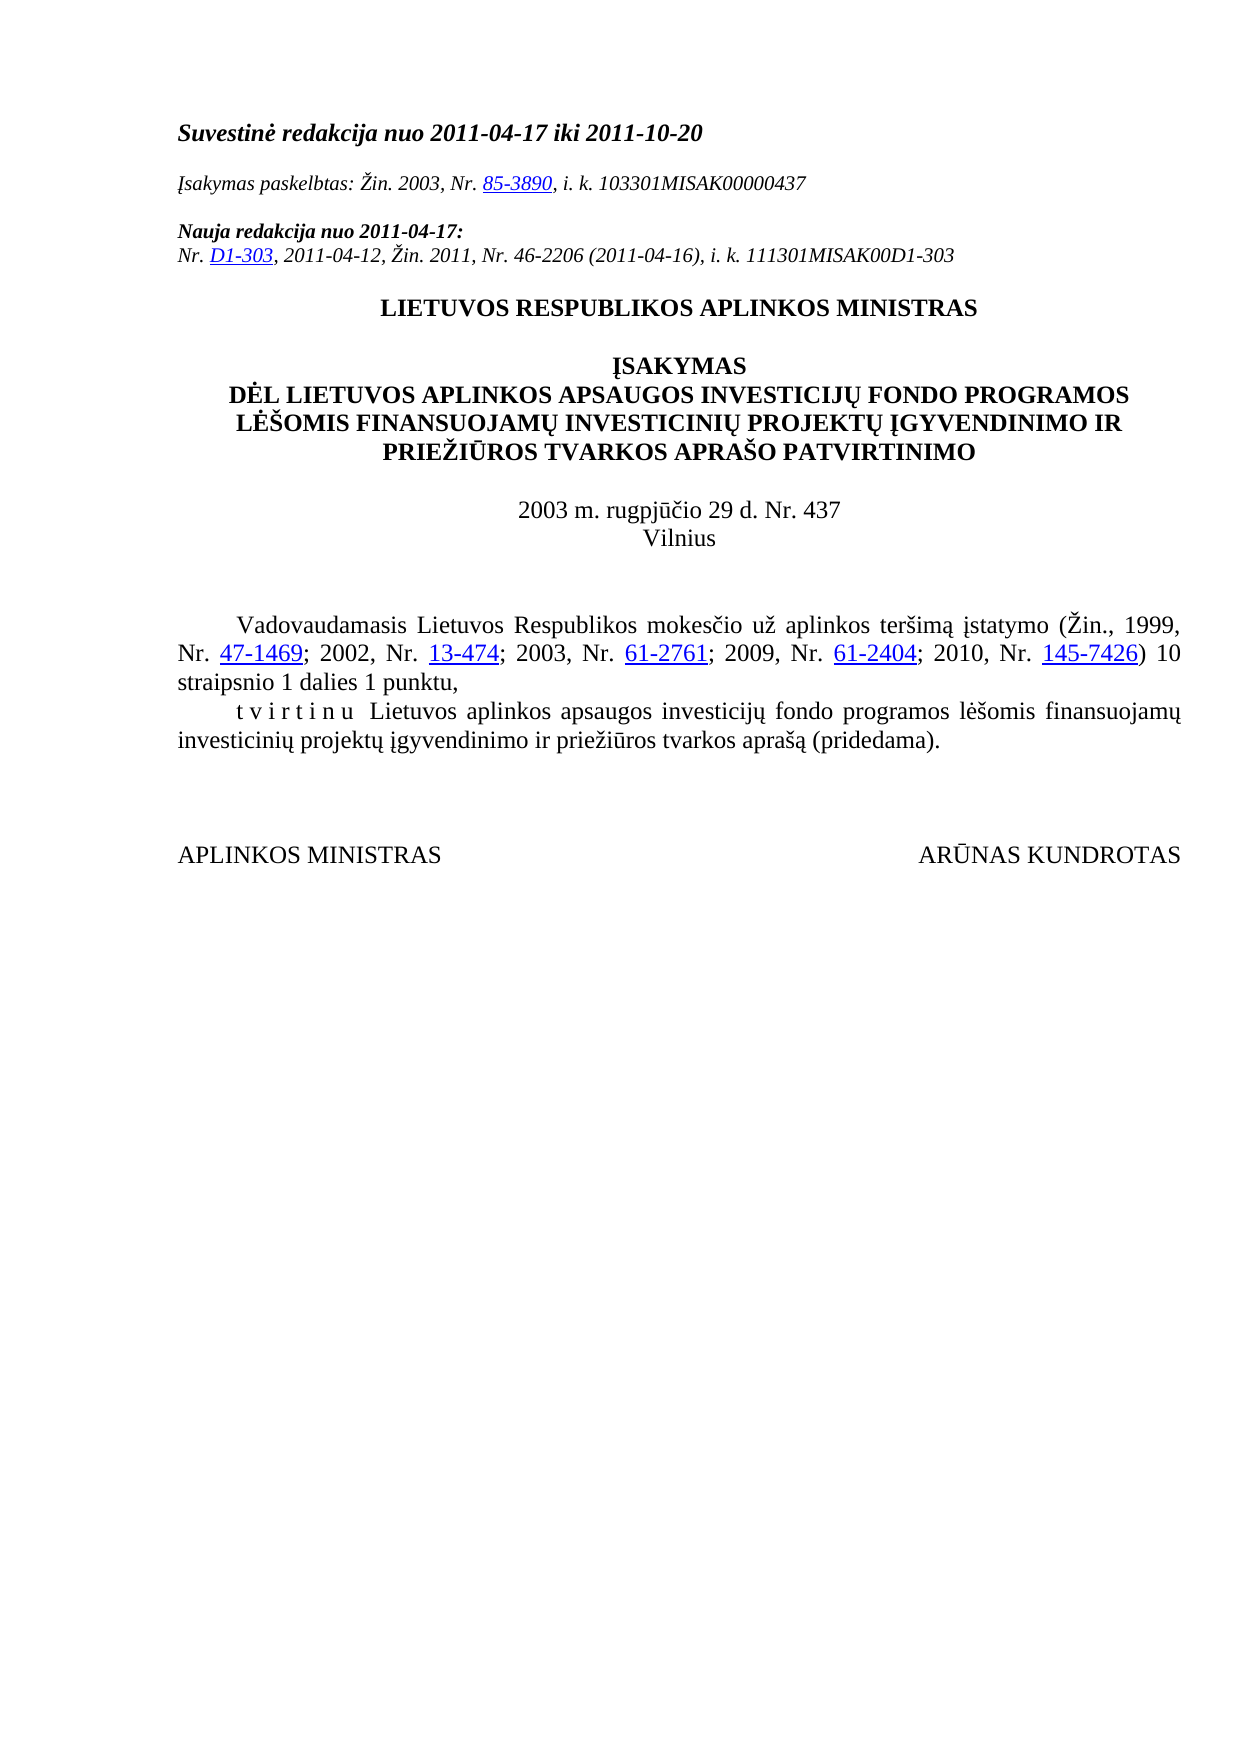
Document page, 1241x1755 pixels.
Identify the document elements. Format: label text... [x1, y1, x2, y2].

text Vilnius [177, 523, 1181, 552]
text APLINKOS MINISTRAS ARŪNAS KUNDROTAS [177, 840, 1181, 868]
text Nr. D1-303, 2011-04-12, Žin. 2011, Nr. 46-2206 (2011-04-16), i. k. 111301MISAK00D1-303 [177, 243, 1181, 267]
text Įsakymas paskelbtas: Žin. 2003, Nr. 85-3890, i. k. 103301MISAK00000437 [177, 171, 1181, 195]
text LIETUVOS RESPUBLIKOS APLINKOS MINISTRAS [177, 293, 1181, 322]
text Nauja redakcija nuo 2011-04-17: [177, 219, 1181, 243]
text tvirtinu Lietuvos aplinkos apsaugos investicijų fondo programos lėšomis finansuojamų investicinių projektų įgyvendinimo ir priežiūros tvarkos aprašą (pridedama). [177, 696, 1181, 753]
text DĖL LIETUVOS APLINKOS APSAUGOS INVESTICIJŲ FONDO PROGRAMOS LĖŠOMIS FINANSUOJAMŲ INVESTICINIŲ PROJEKTŲ ĮGYVENDINIMO IR PRIEŽIŪROS TVARKOS APRAŠO PATVIRTINIMO [177, 380, 1181, 466]
text Suvestinė redakcija nuo 2011-04-17 iki 2011-10-20 [177, 118, 1181, 147]
text Vadovaudamasis Lietuvos Respublikos mokesčio už aplinkos teršimą įstatymo (Žin., 1999, Nr. 47-1469; 2002, Nr. 13-474; 2003, Nr. 61-2761; 2009, Nr. 61-2404; 2010, Nr. 145-7426) 10 straipsnio 1 dalies 1 punktu, [177, 610, 1181, 696]
text ĮSAKYMAS [177, 351, 1181, 380]
text 2003 m. rugpjūčio 29 d. Nr. 437 [177, 495, 1181, 523]
